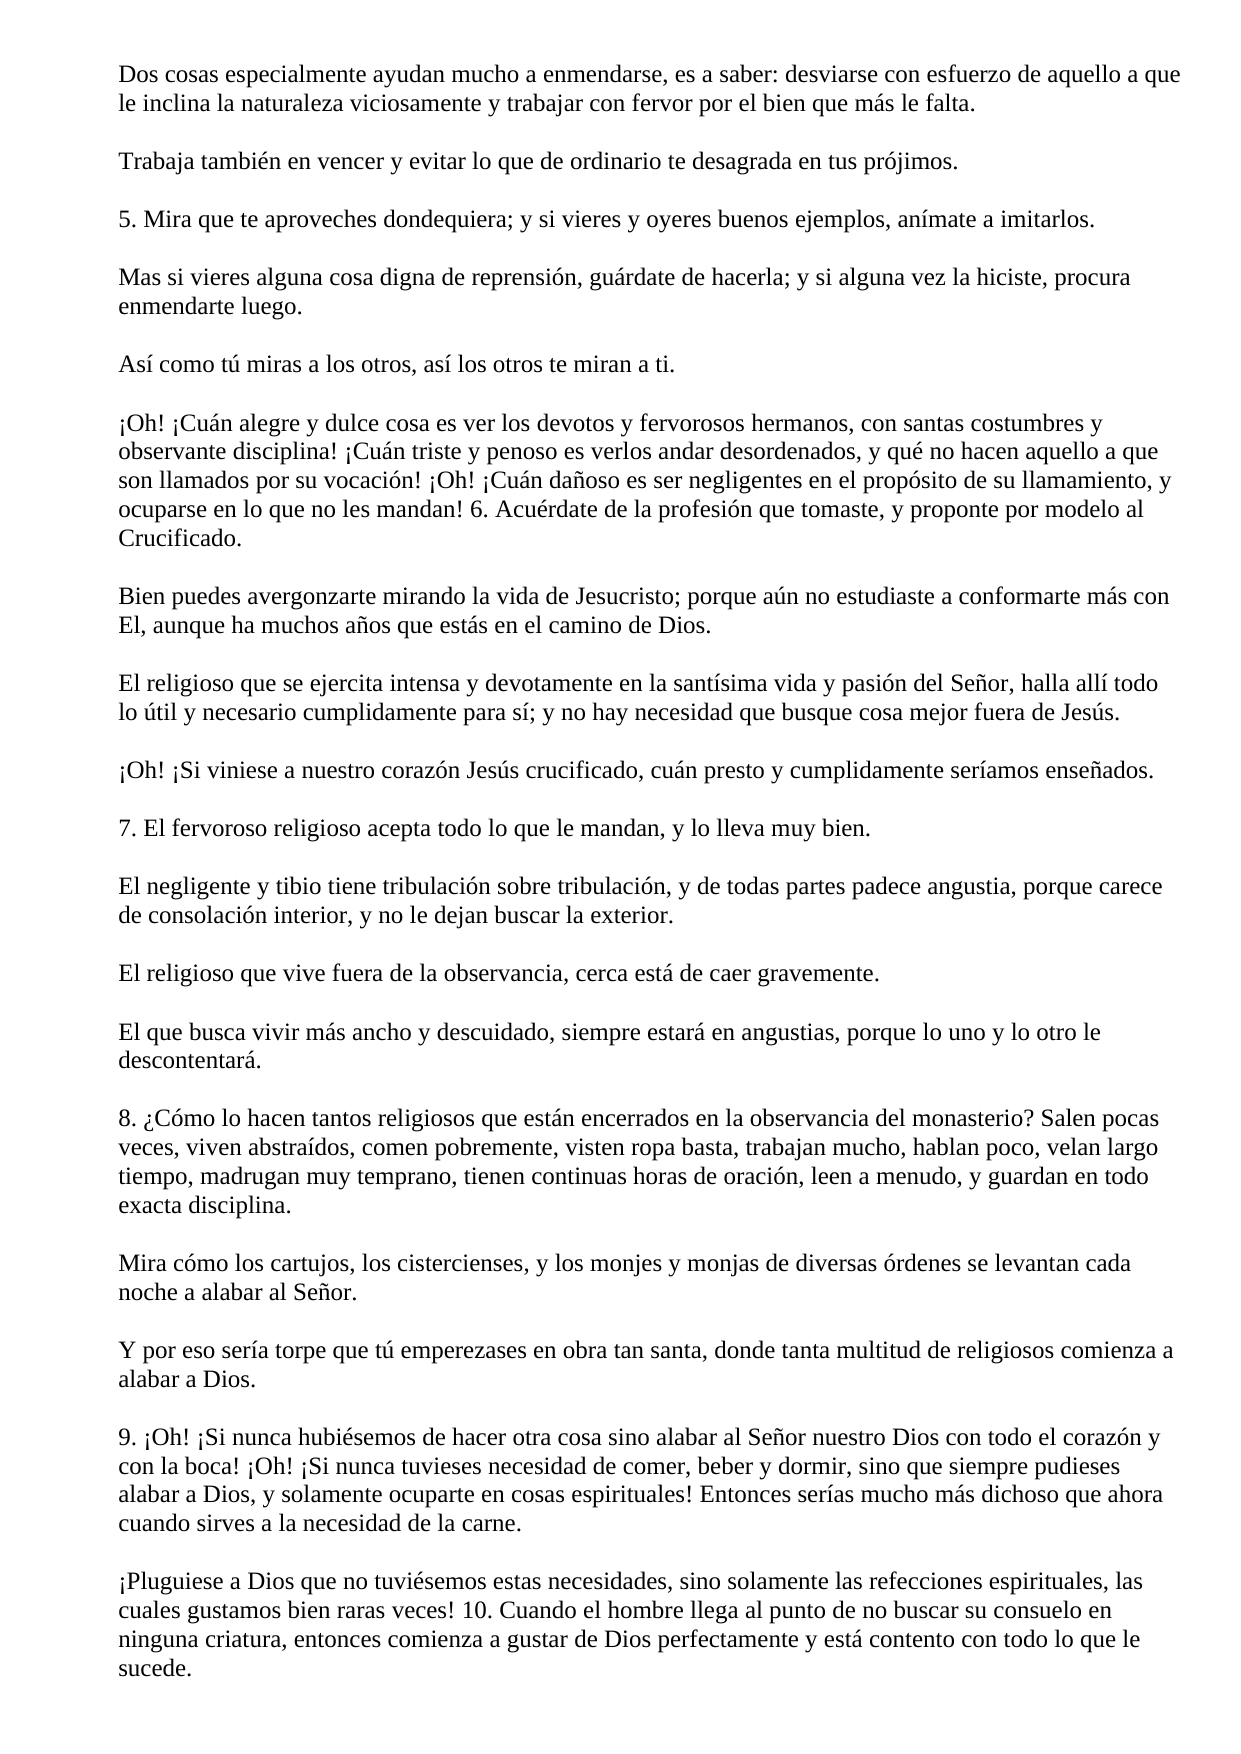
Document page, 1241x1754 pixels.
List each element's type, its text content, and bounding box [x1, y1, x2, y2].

text ¡Oh! ¡Cuán alegre y dulce cosa es ver los devotos y fervorosos hermanos, con santas costumbres y observante disciplina! ¡Cuán triste y penoso es verlos andar desordenados, y qué no hacen aquello a que son llamados por su vocación! ¡Oh! ¡Cuán dañoso es ser negligentes en el propósito de su llamamiento, y ocuparse en lo que no les mandan! 6. Acuérdate de la profesión que tomaste, y proponte por modelo al Crucificado. [118, 408, 1181, 551]
text El religioso que vive fuera de la observancia, cerca está de caer gravemente. [118, 958, 1181, 987]
text Dos cosas especialmente ayudan mucho a enmendarse, es a saber: desviarse con esfuerzo de aquello a que le inclina la naturaleza viciosamente y trabajar con fervor por el bien que más le falta. [118, 59, 1181, 117]
text Trabaja también en vencer y evitar lo que de ordinario te desagrada en tus prójimos. [118, 146, 1181, 175]
text Bien puedes avergonzarte mirando la vida de Jesucristo; porque aún no estudiaste a conformarte más con El, aunque ha muchos años que estás en el camino de Dios. [118, 581, 1181, 638]
text El religioso que se ejercita intensa y devotamente en la santísima vida y pasión del Señor, halla allí todo lo útil y necesario cumplidamente para sí; y no hay necesidad que busque cosa mejor fuera de Jesús. [118, 668, 1181, 725]
text El que busca vivir más ancho y descuidado, siempre estará en angustias, porque lo uno y lo otro le descontentará. [118, 1017, 1181, 1074]
text Mas si vieres alguna cosa digna de reprensión, guárdate de hacerla; y si alguna vez la hiciste, procura enmendarte luego. [118, 262, 1181, 320]
text Y por eso sería torpe que tú emperezases en obra tan santa, donde tanta multitud de religiosos comienza a alabar a Dios. [118, 1335, 1181, 1392]
text 8. ¿Cómo lo hacen tantos religiosos que están encerrados en la observancia del monasterio? Salen pocas veces, viven abstraídos, comen pobremente, visten ropa basta, trabajan mucho, hablan poco, velan largo tiempo, madrugan muy temprano, tienen continuas horas de oración, leen a menudo, y guardan en todo exacta disciplina. [118, 1103, 1181, 1218]
text ¡Pluguiese a Dios que no tuviésemos estas necesidades, sino solamente las refecciones espirituales, las cuales gustamos bien raras veces! 10. Cuando el hombre llega al punto de no buscar su consuelo en ninguna criatura, entonces comienza a gustar de Dios perfectamente y está contento con todo lo que le sucede. [118, 1566, 1181, 1681]
text Mira cómo los cartujos, los cistercienses, y los monjes y monjas de diversas órdenes se levantan cada noche a alabar al Señor. [118, 1248, 1181, 1306]
text ¡Oh! ¡Si viniese a nuestro corazón Jesús crucificado, cuán presto y cumplidamente seríamos enseñados. [118, 755, 1181, 784]
text El negligente y tibio tiene tribulación sobre tribulación, y de todas partes padece angustia, porque carece de consolación interior, y no le dejan buscar la exterior. [118, 871, 1181, 929]
text 5. Mira que te aproveches dondequiera; y si vieres y oyeres buenos ejemplos, anímate a imitarlos. [118, 204, 1181, 233]
text 7. El fervoroso religioso acepta todo lo que le mandan, y lo lleva muy bien. [118, 813, 1181, 842]
text Así como tú miras a los otros, así los otros te miran a ti. [118, 349, 1181, 378]
text 9. ¡Oh! ¡Si nunca hubiésemos de hacer otra cosa sino alabar al Señor nuestro Dios con todo el corazón y con la boca! ¡Oh! ¡Si nunca tuvieses necesidad de comer, beber y dormir, sino que siempre pudieses alabar a Dios, y solamente ocuparte en cosas espirituales! Entonces serías mucho más dichoso que ahora cuando sirves a la necesidad de la carne. [118, 1422, 1181, 1537]
